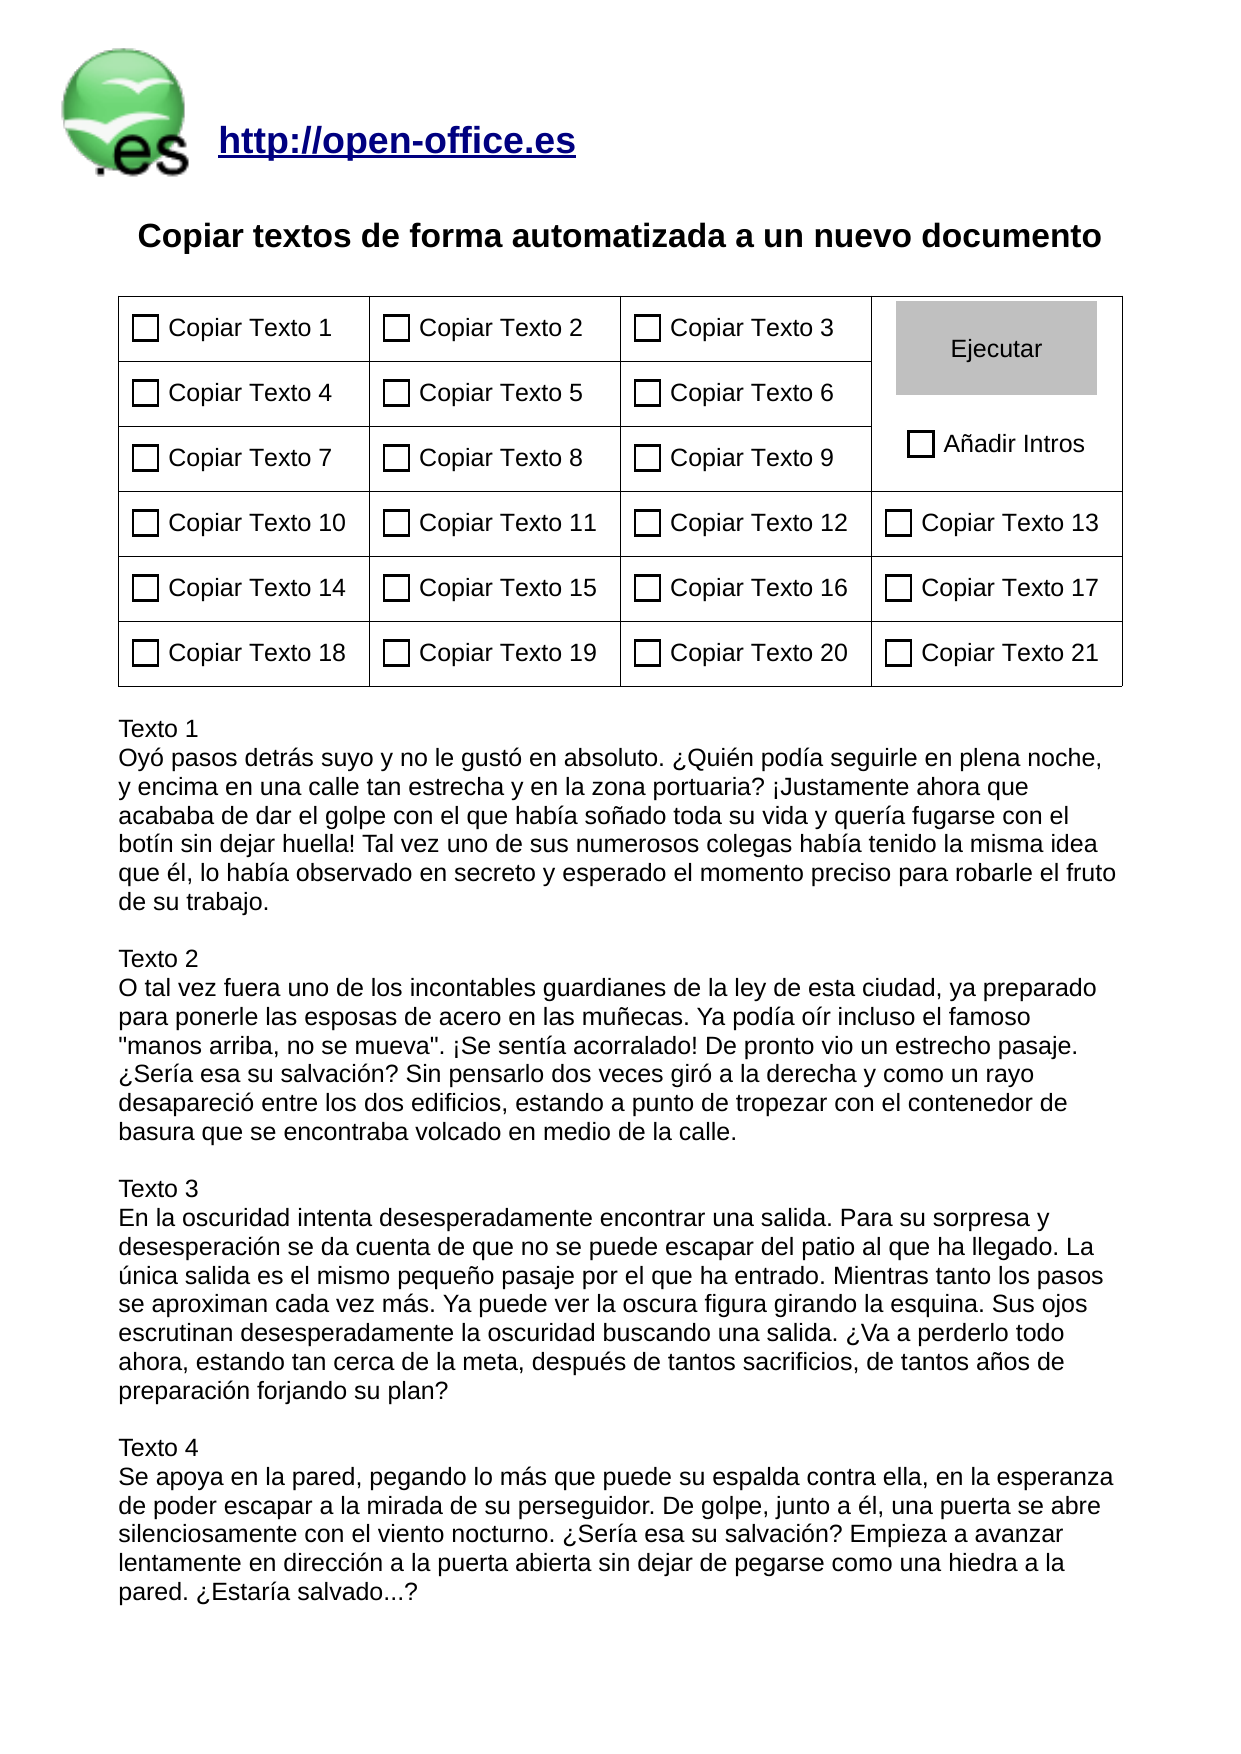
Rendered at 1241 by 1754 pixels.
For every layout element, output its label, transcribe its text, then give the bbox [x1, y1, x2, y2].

table_header [621, 297, 871, 361]
table_cell [621, 427, 871, 491]
text O tal vez fuera uno de los incontables guardianes de la ley de esta ciudad, ya preparado para ponerle las esposas de acero en las muñecas. Ya podía oír incluso el famoso "manos arriba, no se mueva". ¡Se sentía acorralado! De pronto vio un estrecho pasaje. ¿Sería esa su salvación? Sin pensarlo dos veces giró a la derecha y como un rayo desapareció entre los dos edificios, estando a punto de tropezar con el contenedor de basura que se encontraba volcado en medio de la calle. [118, 973, 1122, 1146]
table_header [119, 297, 369, 361]
picture [56, 45, 190, 179]
text Texto 4 [118, 1433, 1122, 1462]
text Texto 2 [118, 944, 1122, 973]
text En la oscuridad intenta desesperadamente encontrar una salida. Para su sorpresa y desesperación se da cuenta de que no se puede escapar del patio al que ha llegado. La única salida es el mismo pequeño pasaje por el que ha entrado. Mientras tanto los pasos se aproximan cada vez más. Ya puede ver la oscura figura girando la esquina. Sus ojos escrutinan desesperadamente la oscuridad buscando una salida. ¿Va a perderlo todo ahora, estando tan cerca de la meta, después de tantos sacrificios, de tantos años de preparación forjando su plan? [118, 1203, 1122, 1404]
table_cell [119, 557, 369, 621]
table_cell [621, 557, 871, 621]
table_cell [872, 557, 1122, 621]
table_cell [370, 557, 620, 621]
text Texto 1 [118, 714, 1122, 743]
text Oyó pasos detrás suyo y no le gustó en absoluto. ¿Quién podía seguirle en plena noche, y encima en una calle tan estrecha y en la zona portuaria? ¡Justamente ahora que acababa de dar el golpe con el que había soñado toda su vida y quería fugarse con el botín sin dejar huella! Tal vez uno de sus numerosos colegas había tenido la misma idea que él, lo había observado en secreto y esperado el momento preciso para robarle el fruto de su trabajo. [118, 743, 1122, 916]
table_cell [621, 622, 871, 686]
text Texto 3 [118, 1174, 1122, 1203]
table_cell [872, 492, 1122, 556]
table_cell [370, 492, 620, 556]
table_cell [119, 362, 369, 426]
table_cell [119, 492, 369, 556]
table_cell [370, 362, 620, 426]
table_cell [370, 427, 620, 491]
table_cell [119, 427, 369, 491]
table_cell [621, 492, 871, 556]
table_header [872, 297, 1122, 491]
table_cell [370, 622, 620, 686]
table_cell [119, 622, 369, 686]
subtitle Copiar textos de forma automatizada a un nuevo documento [118, 216, 1122, 254]
table_cell [872, 622, 1122, 686]
text Se apoya en la pared, pegando lo más que puede su espalda contra ella, en la esperanza de poder escapar a la mirada de su perseguidor. De golpe, junto a él, una puerta se abre silenciosamente con el viento nocturno. ¿Sería esa su salvación? Empieza a avanzar lentamente en dirección a la puerta abierta sin dejar de pegarse como una hiedra a la pared. ¿Estaría salvado...? [118, 1462, 1122, 1606]
table_header [370, 297, 620, 361]
table_cell [621, 362, 871, 426]
